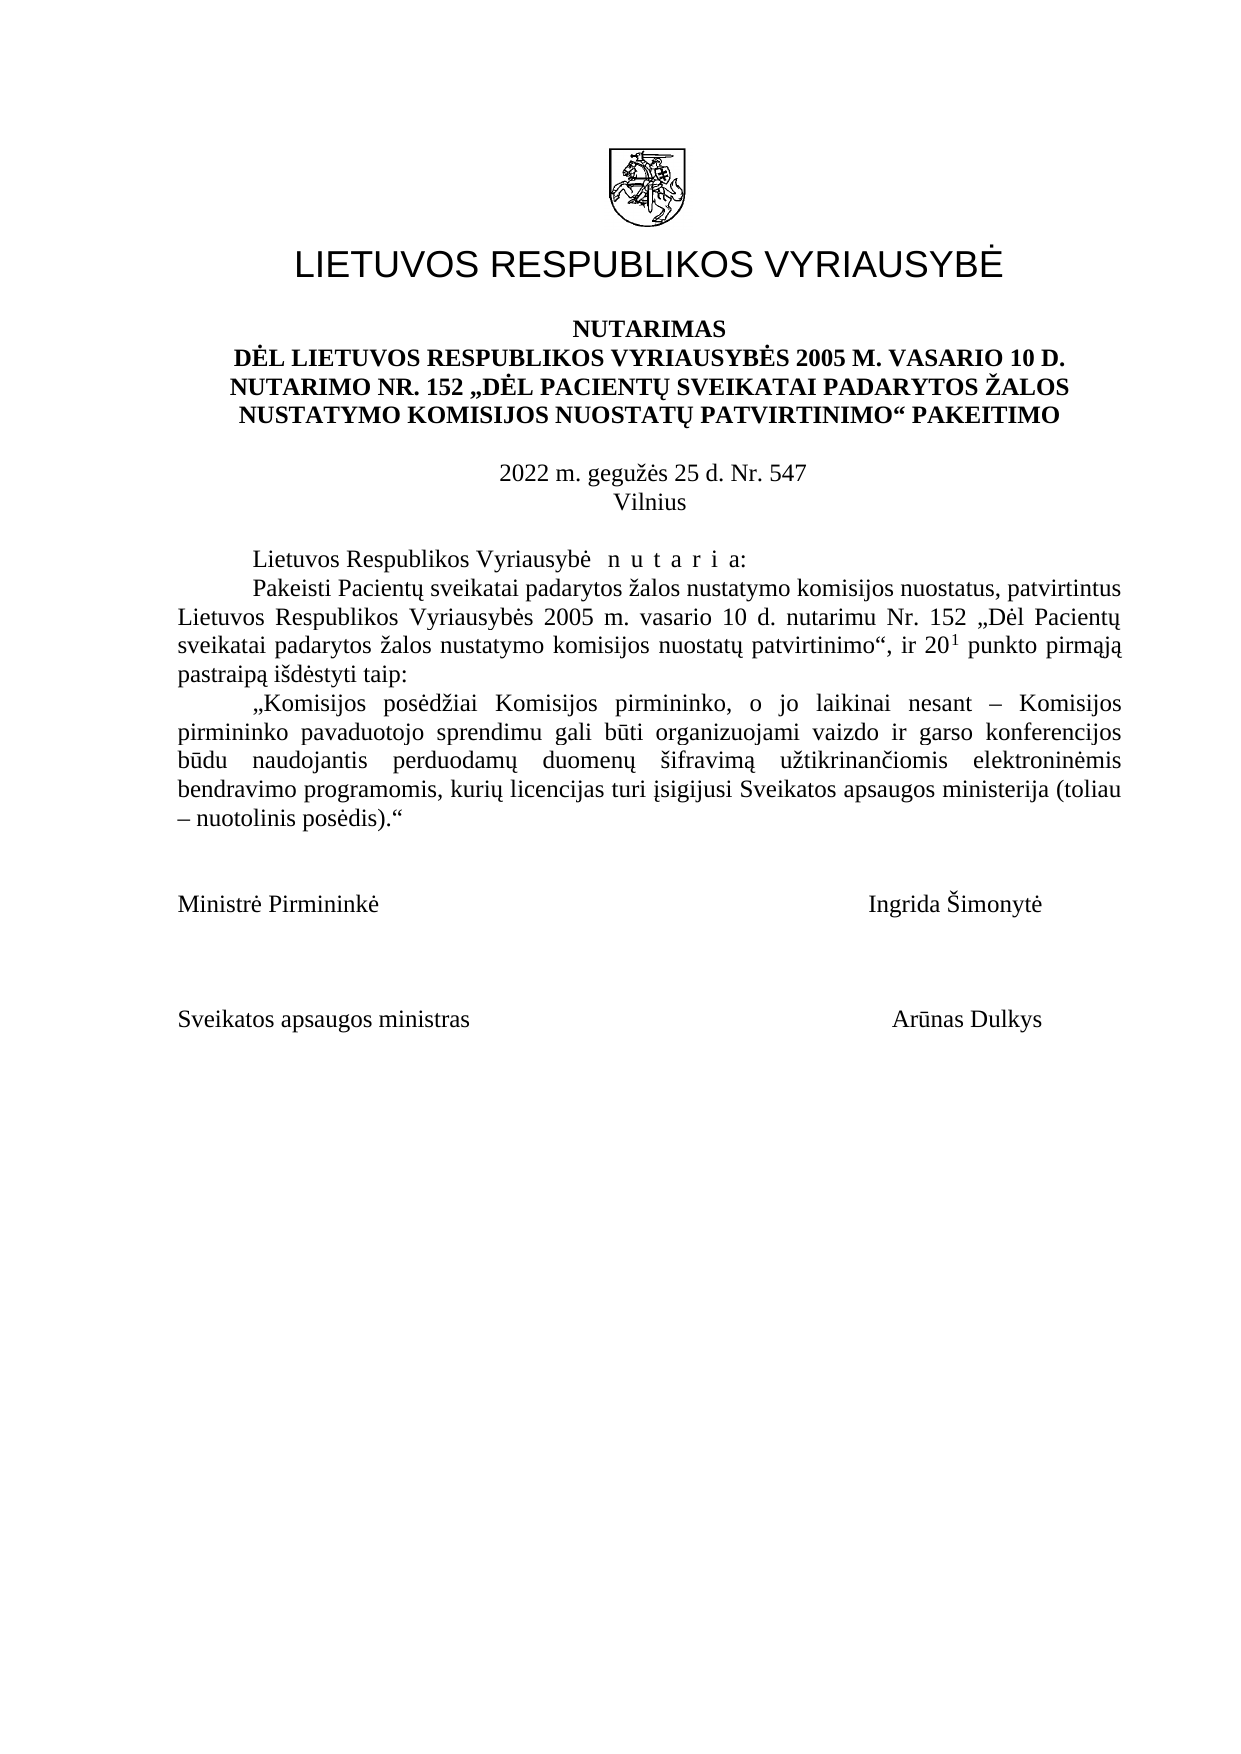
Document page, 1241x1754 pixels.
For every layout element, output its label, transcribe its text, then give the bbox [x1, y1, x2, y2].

text 2022 m. gegužės 25 d. Nr. 547 [177, 458, 1122, 487]
text Pakeisti Pacientų sveikatai padarytos žalos nustatymo komisijos nuostatus, patvirtintus Lietuvos Respublikos Vyriausybės 2005 m. vasario 10 d. nutarimu Nr. 152 „Dėl Pacientų sveikatai padarytos žalos nustatymo komisijos nuostatų patvirtinimo“, ir 201 punkto pirmąją pastraipą išdėstyti taip: [177, 573, 1122, 688]
text DĖL LIETUVOS RESPUBLIKOS VYRIAUSYBĖS 2005 M. VASARIO 10 D. NUTARIMO NR. 152 „DĖL PACIENTŲ SVEIKATAI PADARYTOS ŽALOS NUSTATYMO KOMISIJOS NUOSTATŲ PATVIRTINIMO“ PAKEITIMO [177, 343, 1122, 429]
text Sveikatos apsaugos ministras Arūnas Dulkys [177, 1004, 1122, 1033]
text Lietuvos Respublikos Vyriausybė nutaria: [177, 544, 1122, 573]
text „Komisijos posėdžiai Komisijos pirmininko, o jo laikinai nesant – Komisijos pirmininko pavaduotojo sprendimu gali būti organizuojami vaizdo ir garso konferencijos būdu naudojantis perduodamų duomenų šifravimą užtikrinančiomis elektroninėmis bendravimo programomis, kurių licencijas turi įsigijusi Sveikatos apsaugos ministerija (toliau – nuotolinis posėdis).“ [177, 688, 1122, 832]
text Ministrė Pirmininkė Ingrida Šimonytė [177, 889, 1122, 918]
text Vilnius [177, 487, 1122, 515]
